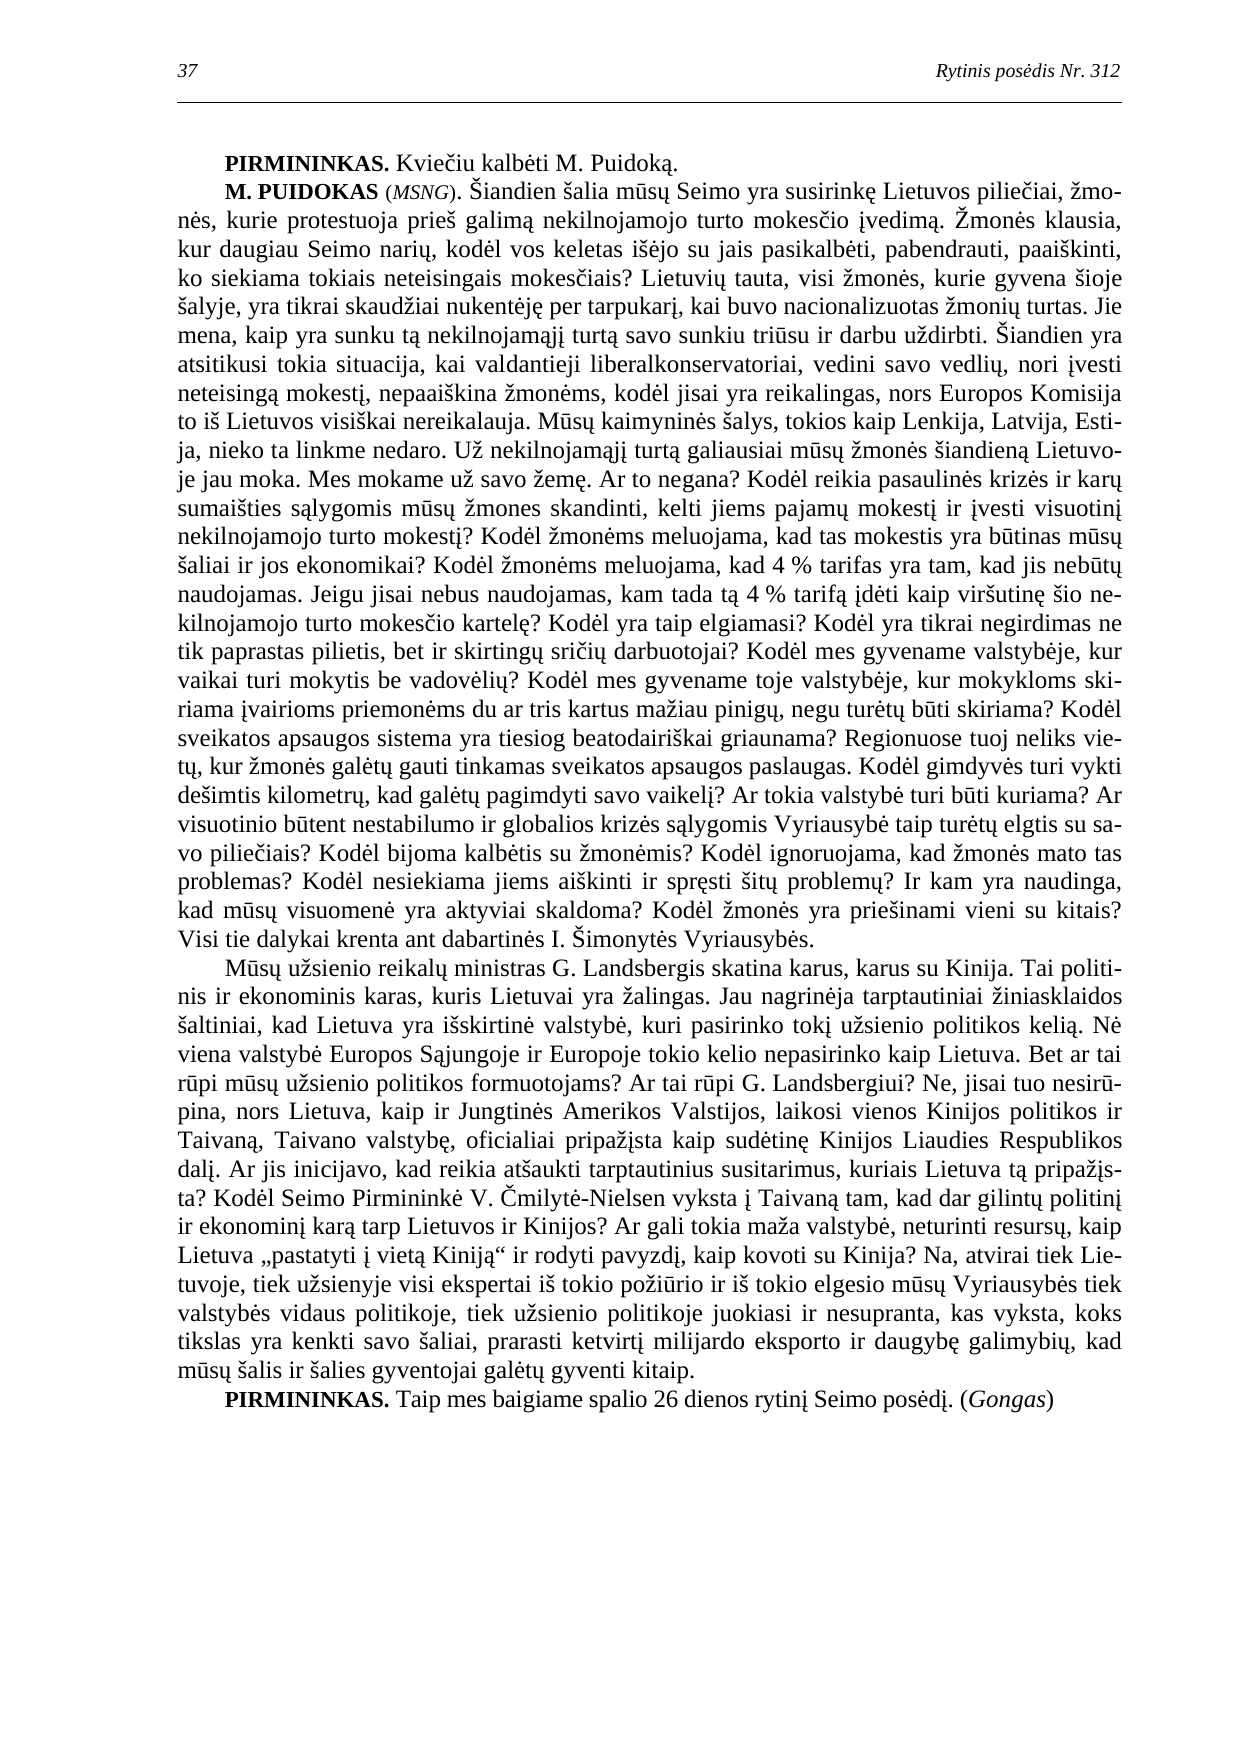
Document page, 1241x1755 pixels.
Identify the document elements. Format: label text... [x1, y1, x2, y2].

text PIRMININKAS. Taip mes bai­gia­me spa­lio 26 die­nos ry­ti­nį Sei­mo po­sė­dį. (Gon­gas) [177, 1384, 1122, 1413]
text Mū­sų už­sie­nio rei­ka­lų mi­nist­ras G. Land­sber­gis ska­ti­na ka­rus, ka­rus su Ki­ni­ja. Tai po­li­ti­nis ir eko­no­mi­nis ka­ras, ku­ris Lie­tu­vai yra ža­lin­gas. Jau nag­ri­nė­ja tarp­tau­ti­niai ži­niask­lai­dos šal­ti­niai, kad Lie­tu­va yra iš­skir­ti­nė vals­ty­bė, ku­ri pa­si­rin­ko to­kį už­sie­nio po­li­ti­kos ke­lią. Nė vie­na vals­ty­bė Eu­ro­pos Są­jun­go­je ir Eu­ro­po­je to­kio ke­lio ne­pa­si­rin­ko kaip Lie­tu­va. Bet ar tai rū­pi mū­sų už­sie­nio po­li­ti­kos for­muo­to­jams? Ar tai rū­pi G. Land­sber­giui? Ne, ji­sai tuo ne­si­rū­pi­na, nors Lie­tu­va, kaip ir Jung­ti­nės Ame­ri­kos Vals­ti­jos, lai­ko­si vie­nos Ki­ni­jos po­li­ti­kos ir Tai­va­ną, Tai­va­no vals­ty­bę, ofi­cia­liai pri­pa­žįs­ta kaip su­dė­ti­nę Ki­ni­jos Liau­dies Res­pub­li­kos da­lį. Ar jis ini­ci­ja­vo, kad rei­kia at­šauk­ti tarp­tau­ti­nius su­si­ta­ri­mus, ku­riais Lie­tu­va tą pri­pa­žįs­ta? Ko­dėl Sei­mo Pir­mi­nin­kė V. Čmi­ly­tė-Niel­sen vyks­ta į Tai­va­ną tam, kad dar gi­lin­tų po­li­ti­nį ir eko­no­mi­nį ka­rą tarp Lie­tu­vos ir Ki­ni­jos? Ar ga­li to­kia ma­ža vals­ty­bė, ne­tu­rin­ti re­sur­sų, kaip Lie­tu­va „pa­sta­ty­ti į vie­tą Ki­ni­ją“ ir ro­dy­ti pa­vyz­dį, kaip ko­vo­ti su Ki­ni­ja? Na, at­vi­rai tiek Lie­tu­vo­je, tiek už­sie­ny­je vi­si eks­per­tai iš to­kio po­žiū­rio ir iš to­kio el­ge­sio mū­sų Vy­riau­sy­bės tiek vals­ty­bės vi­daus po­li­ti­ko­je, tiek už­sie­nio po­li­ti­ko­je juo­kia­si ir ne­su­pran­ta, kas vyks­ta, koks tik­s­las yra kenk­ti sa­vo ša­liai, pra­ras­ti ket­vir­tį mi­li­jar­do eks­por­to ir dau­gy­bę ga­li­my­bių, kad mū­sų ša­lis ir ša­lies gy­ven­to­jai ga­lė­tų gy­ven­ti ki­taip. [177, 953, 1122, 1384]
text PIRMININKAS. Kvie­čiu kal­bė­ti M. Pui­do­ką. [177, 148, 1122, 176]
text M. PUIDOKAS (MSNG). Šian­dien ša­lia mū­sų Sei­mo yra su­si­rin­kę Lie­tu­vos pi­lie­čiai, žmo­nės, ku­rie pro­tes­tuo­ja prieš ga­li­mą ne­kil­no­ja­mo­jo tur­to mo­kes­čio įve­di­mą. Žmo­nės klau­sia, kur dau­giau Sei­mo na­rių, ko­dėl vos ke­le­tas iš­ėjo su jais pa­si­kal­bė­ti, pa­ben­drau­ti, pa­aiš­kin­ti, ko sie­kia­ma to­kiais ne­tei­sin­gais mo­kes­čiais? Lie­tu­vių tau­ta, vi­si žmo­nės, ku­rie gy­ve­na šio­je ša­ly­je, yra tik­rai skau­džiai nu­ken­tė­ję per tar­pu­ka­rį, kai bu­vo na­cio­na­li­zuo­tas žmo­nių tur­tas. Jie me­na, kaip yra sun­ku tą ne­kil­no­ja­mą­jį tur­tą sa­vo sun­kiu triū­su ir dar­bu už­dirb­ti. Šian­dien yra at­si­ti­ku­si to­kia si­tu­a­ci­ja, kai val­dan­tie­ji li­be­ral­kon­ser­va­to­riai, ve­di­ni sa­vo ved­lių, no­ri įves­ti ne­tei­sin­gą mo­kes­tį, ne­pa­aiš­ki­na žmo­nėms, ko­dėl ji­sai yra rei­ka­lin­gas, nors Eu­ro­pos Ko­mi­si­ja to iš Lie­tu­vos vi­siš­kai ne­rei­ka­lau­ja. Mū­sų kai­my­ni­nės ša­lys, to­kios kaip Len­ki­ja, Lat­vi­ja, Es­ti­ja, nie­ko ta lin­kme ne­da­ro. Už ne­kil­no­ja­mą­jį tur­tą ga­liau­siai mū­sų žmo­nės šian­die­ną Lie­tu­vo­je jau mo­ka. Mes mo­ka­me už sa­vo že­mę. Ar to ne­ga­na? Ko­dėl rei­kia pa­sau­li­nės kri­zės ir ka­rų su­maiš­ties są­ly­go­mis mū­sų žmo­nes skan­din­ti, kel­ti jiems pa­ja­mų mo­kes­tį ir įves­ti vi­suo­ti­nį ne­kil­no­ja­mo­jo tur­to mo­kes­tį? Ko­dėl žmo­nėms me­luo­ja­ma, kad tas mo­kes­tis yra bū­ti­nas mū­sų ša­liai ir jos eko­no­mi­kai? Ko­dėl žmo­nėms me­luo­ja­ma, kad 4 % ta­ri­fas yra tam, kad jis ne­bū­tų nau­do­ja­mas. Jei­gu ji­sai ne­bus nau­do­ja­mas, kam ta­da tą 4 % ta­ri­fą įdė­ti kaip vir­šu­ti­nę šio ne­kil­no­ja­mo­jo tur­to mo­kes­čio kar­te­lę? Ko­dėl yra taip el­gia­ma­si? Ko­dėl yra tik­rai ne­gir­di­mas ne tik pa­pras­tas pi­lie­tis, bet ir skir­tin­gų sri­čių dar­buo­to­jai? Ko­dėl mes gy­ve­na­me vals­ty­bė­je, kur vai­kai tu­ri mo­ky­tis be va­do­vė­lių? Ko­dėl mes gy­ve­na­me to­je vals­ty­bė­je, kur mo­kyk­loms ski­ria­ma įvai­rioms prie­mo­nėms du ar tris kar­tus ma­žiau pi­ni­gų, ne­gu tu­rė­tų bū­ti ski­ria­ma? Ko­dėl svei­ka­tos ap­sau­gos sis­te­ma yra tie­siog be­ato­dai­riš­kai griau­na­ma? Re­gio­nuo­se tuoj ne­liks vie­tų, kur žmo­nės ga­lė­tų gau­ti tin­ka­mas svei­ka­tos ap­sau­gos pa­slau­gas. Ko­dėl gim­dy­vės tu­ri vyk­ti de­šim­tis ki­lo­met­rų, kad ga­lė­tų pa­gim­dy­ti sa­vo vai­ke­lį? Ar to­kia vals­ty­bė tu­ri bū­ti ku­ria­ma? Ar vi­suo­ti­nio bū­tent ne­sta­bi­lu­mo ir glo­ba­lios kri­zės są­ly­go­mis Vy­riau­sy­bė taip tu­rė­tų elg­tis su sa­vo pi­lie­čiais? Ko­dėl bi­jo­ma kal­bė­tis su žmo­nė­mis? Ko­dėl ig­no­ruo­ja­ma, kad žmo­nės ma­to tas pro­ble­mas? Ko­dėl ne­sie­kia­ma jiems aiš­kin­ti ir spręs­ti ši­tų pro­ble­mų? Ir kam yra nau­din­ga, kad mū­sų vi­suo­me­nė yra ak­ty­viai skal­do­ma? Ko­dėl žmo­nės yra prie­ši­na­mi vie­ni su ki­tais? Vi­si tie da­ly­kai kren­ta ant da­bar­ti­nės I. Ši­mo­ny­tės Vy­riau­sy­bės. [177, 176, 1122, 953]
